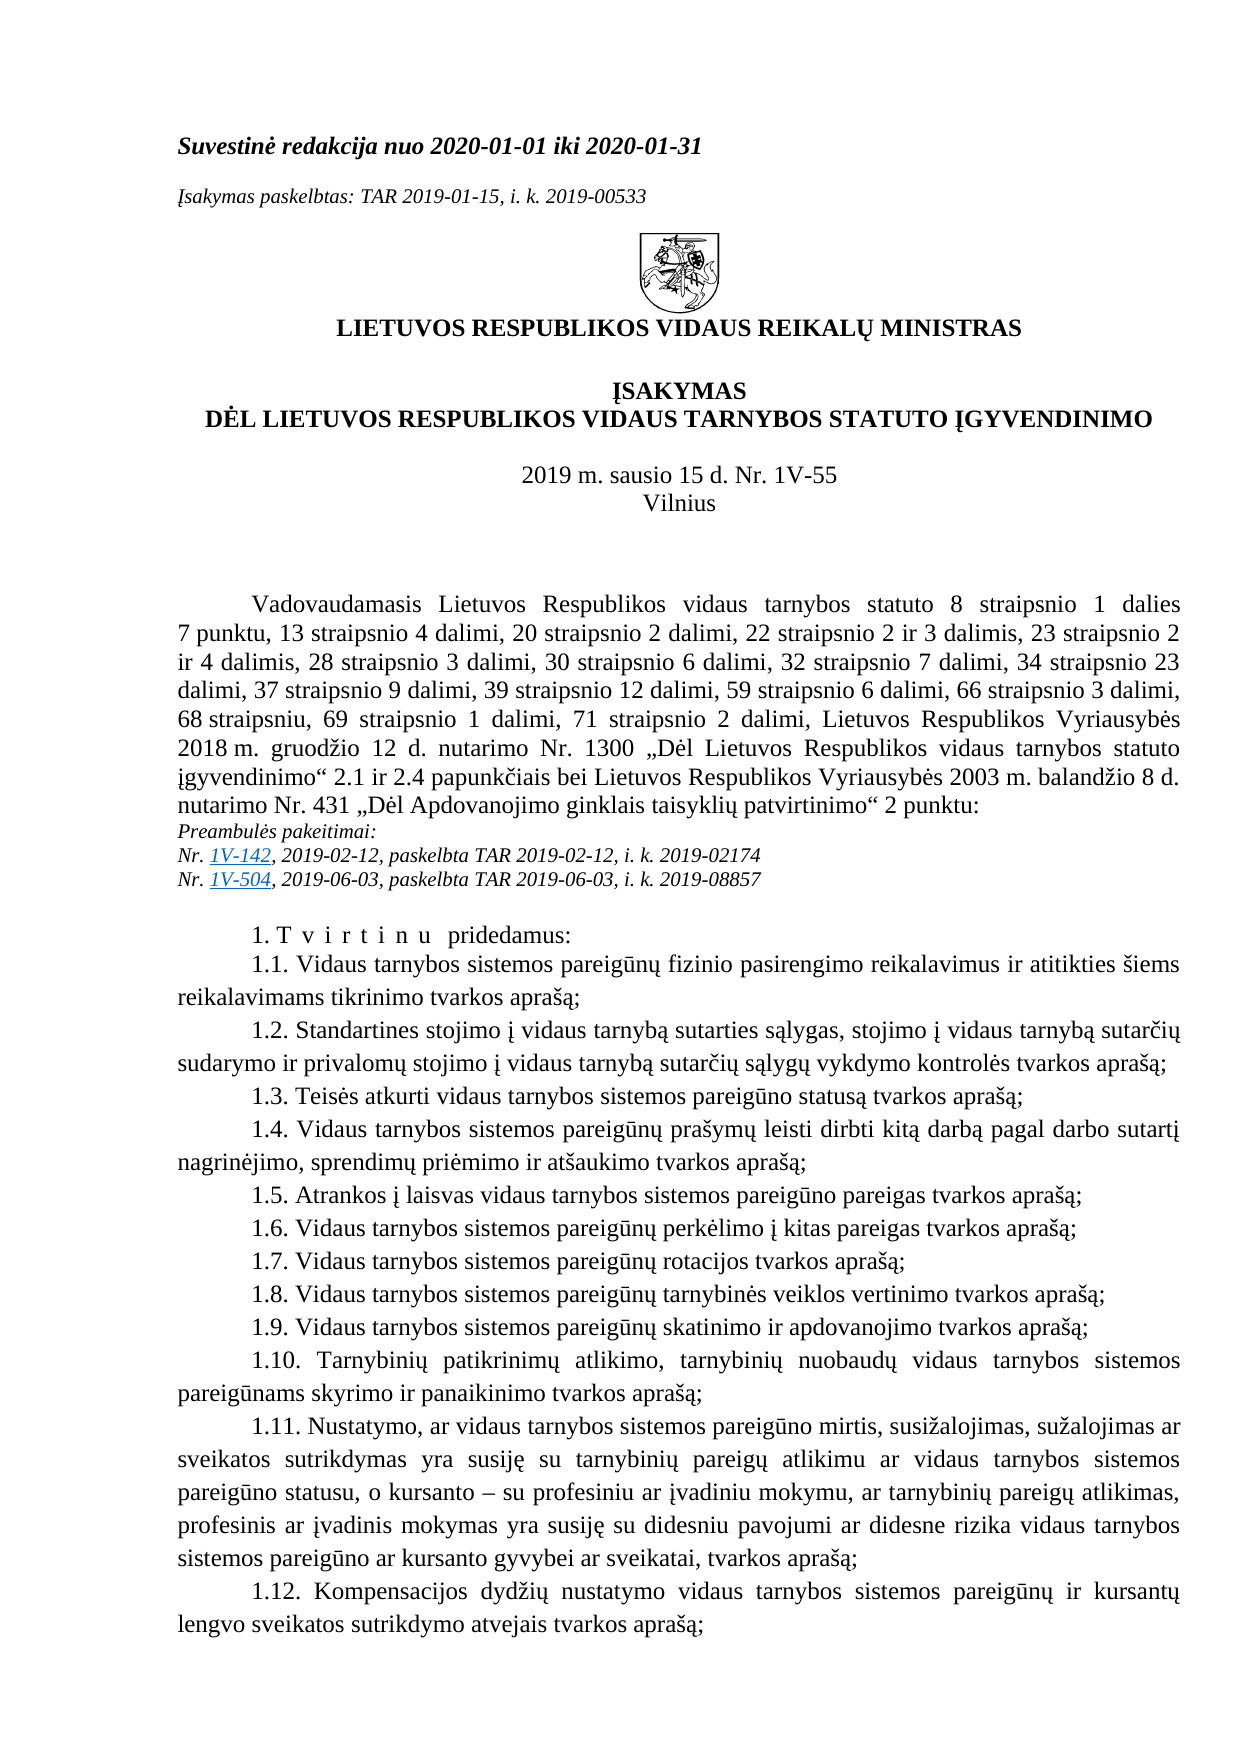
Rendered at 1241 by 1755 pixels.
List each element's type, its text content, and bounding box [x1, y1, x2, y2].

text 1.11. Nustatymo, ar vidaus tarnybos sistemos pareigūno mirtis, susižalojimas, sužalojimas ar sveikatos sutrikdymas yra susiję su tarnybinių pareigų atlikimu ar vidaus tarnybos sistemos pareigūno statusu, o kursanto – su profesiniu ar įvadiniu mokymu, ar tarnybinių pareigų atlikimas, profesinis ar įvadinis mokymas yra susiję su didesniu pavojumi ar didesne rizika vidaus tarnybos sistemos pareigūno ar kursanto gyvybei ar sveikatai, tvarkos aprašą; [177, 1411, 1181, 1572]
text Vadovaudamasis Lietuvos Respublikos vidaus tarnybos statuto 8 straipsnio 1 dalies 7 punktu, 13 straipsnio 4 dalimi, 20 straipsnio 2 dalimi, 22 straipsnio 2 ir 3 dalimis, 23 straipsnio 2 ir 4 dalimis, 28 straipsnio 3 dalimi, 30 straipsnio 6 dalimi, 32 straipsnio 7 dalimi, 34 straipsnio 23 dalimi, 37 straipsnio 9 dalimi, 39 straipsnio 12 dalimi, 59 straipsnio 6 dalimi, 66 straipsnio 3 dalimi, 68 straipsniu, 69 straipsnio 1 dalimi, 71 straipsnio 2 dalimi, Lietuvos Respublikos Vyriausybės 2018 m. gruodžio 12 d. nutarimo Nr. 1300 „Dėl Lietuvos Respublikos vidaus tarnybos statuto įgyvendinimo“ 2.1 ir 2.4 papunkčiais bei Lietuvos Respublikos Vyriausybės 2003 m. balandžio 8 d. nutarimo Nr. 431 „Dėl Apdovanojimo ginklais taisyklių patvirtinimo“ 2 punktu: [177, 589, 1181, 819]
text 1.8. Vidaus tarnybos sistemos pareigūnų tarnybinės veiklos vertinimo tvarkos aprašą; [177, 1279, 1181, 1308]
text 1.6. Vidaus tarnybos sistemos pareigūnų perkėlimo į kitas pareigas tvarkos aprašą; [177, 1213, 1181, 1242]
text 1.12. Kompensacijos dydžių nustatymo vidaus tarnybos sistemos pareigūnų ir kursantų lengvo sveikatos sutrikdymo atvejais tvarkos aprašą; [177, 1576, 1181, 1638]
text 1.4. Vidaus tarnybos sistemos pareigūnų prašymų leisti dirbti kitą darbą pagal darbo sutartį nagrinėjimo, sprendimų priėmimo ir atšaukimo tvarkos aprašą; [177, 1114, 1181, 1176]
text Nr. 1V-504, 2019-06-03, paskelbta TAR 2019-06-03, i. k. 2019-08857 [177, 867, 1181, 891]
text ĮSAKYMAS [177, 376, 1181, 404]
text Nr. 1V-142, 2019-02-12, paskelbta TAR 2019-02-12, i. k. 2019-02174 [177, 843, 1181, 867]
text Preambulės pakeitimai: [177, 819, 1181, 843]
text 1. Tvirtinu pridedamus: [177, 920, 1181, 949]
text 1.2. Standartines stojimo į vidaus tarnybą sutarties sąlygas, stojimo į vidaus tarnybą sutarčių sudarymo ir privalomų stojimo į vidaus tarnybą sutarčių sąlygų vykdymo kontrolės tvarkos aprašą; [177, 1015, 1181, 1077]
text 1.1. Vidaus tarnybos sistemos pareigūnų fizinio pasirengimo reikalavimus ir atitikties šiems reikalavimams tikrinimo tvarkos aprašą; [177, 949, 1181, 1011]
text DĖL LIETUVOS RESPUBLIKOS VIDAUS TARNYBOS STATUTO ĮGYVENDINIMO [177, 404, 1181, 433]
text Įsakymas paskelbtas: TAR 2019-01-15, i. k. 2019-00533 [177, 184, 1181, 208]
text 1.5. Atrankos į laisvas vidaus tarnybos sistemos pareigūno pareigas tvarkos aprašą; [177, 1180, 1181, 1209]
text 1.3. Teisės atkurti vidaus tarnybos sistemos pareigūno statusą tvarkos aprašą; [177, 1081, 1181, 1109]
text 1.7. Vidaus tarnybos sistemos pareigūnų rotacijos tvarkos aprašą; [177, 1246, 1181, 1275]
text Vilnius [177, 488, 1181, 517]
text 2019 m. sausio 15 d. Nr. 1V-55 [177, 460, 1181, 488]
text 1.10. Tarnybinių patikrinimų atlikimo, tarnybinių nuobaudų vidaus tarnybos sistemos pareigūnams skyrimo ir panaikinimo tvarkos aprašą; [177, 1345, 1181, 1407]
text LIETUVOS RESPUBLIKOS VIDAUS REIKALŲ MINISTRAS [177, 313, 1181, 342]
text 1.9. Vidaus tarnybos sistemos pareigūnų skatinimo ir apdovanojimo tvarkos aprašą; [177, 1312, 1181, 1341]
text Suvestinė redakcija nuo 2020-01-01 iki 2020-01-31 [177, 131, 1181, 160]
